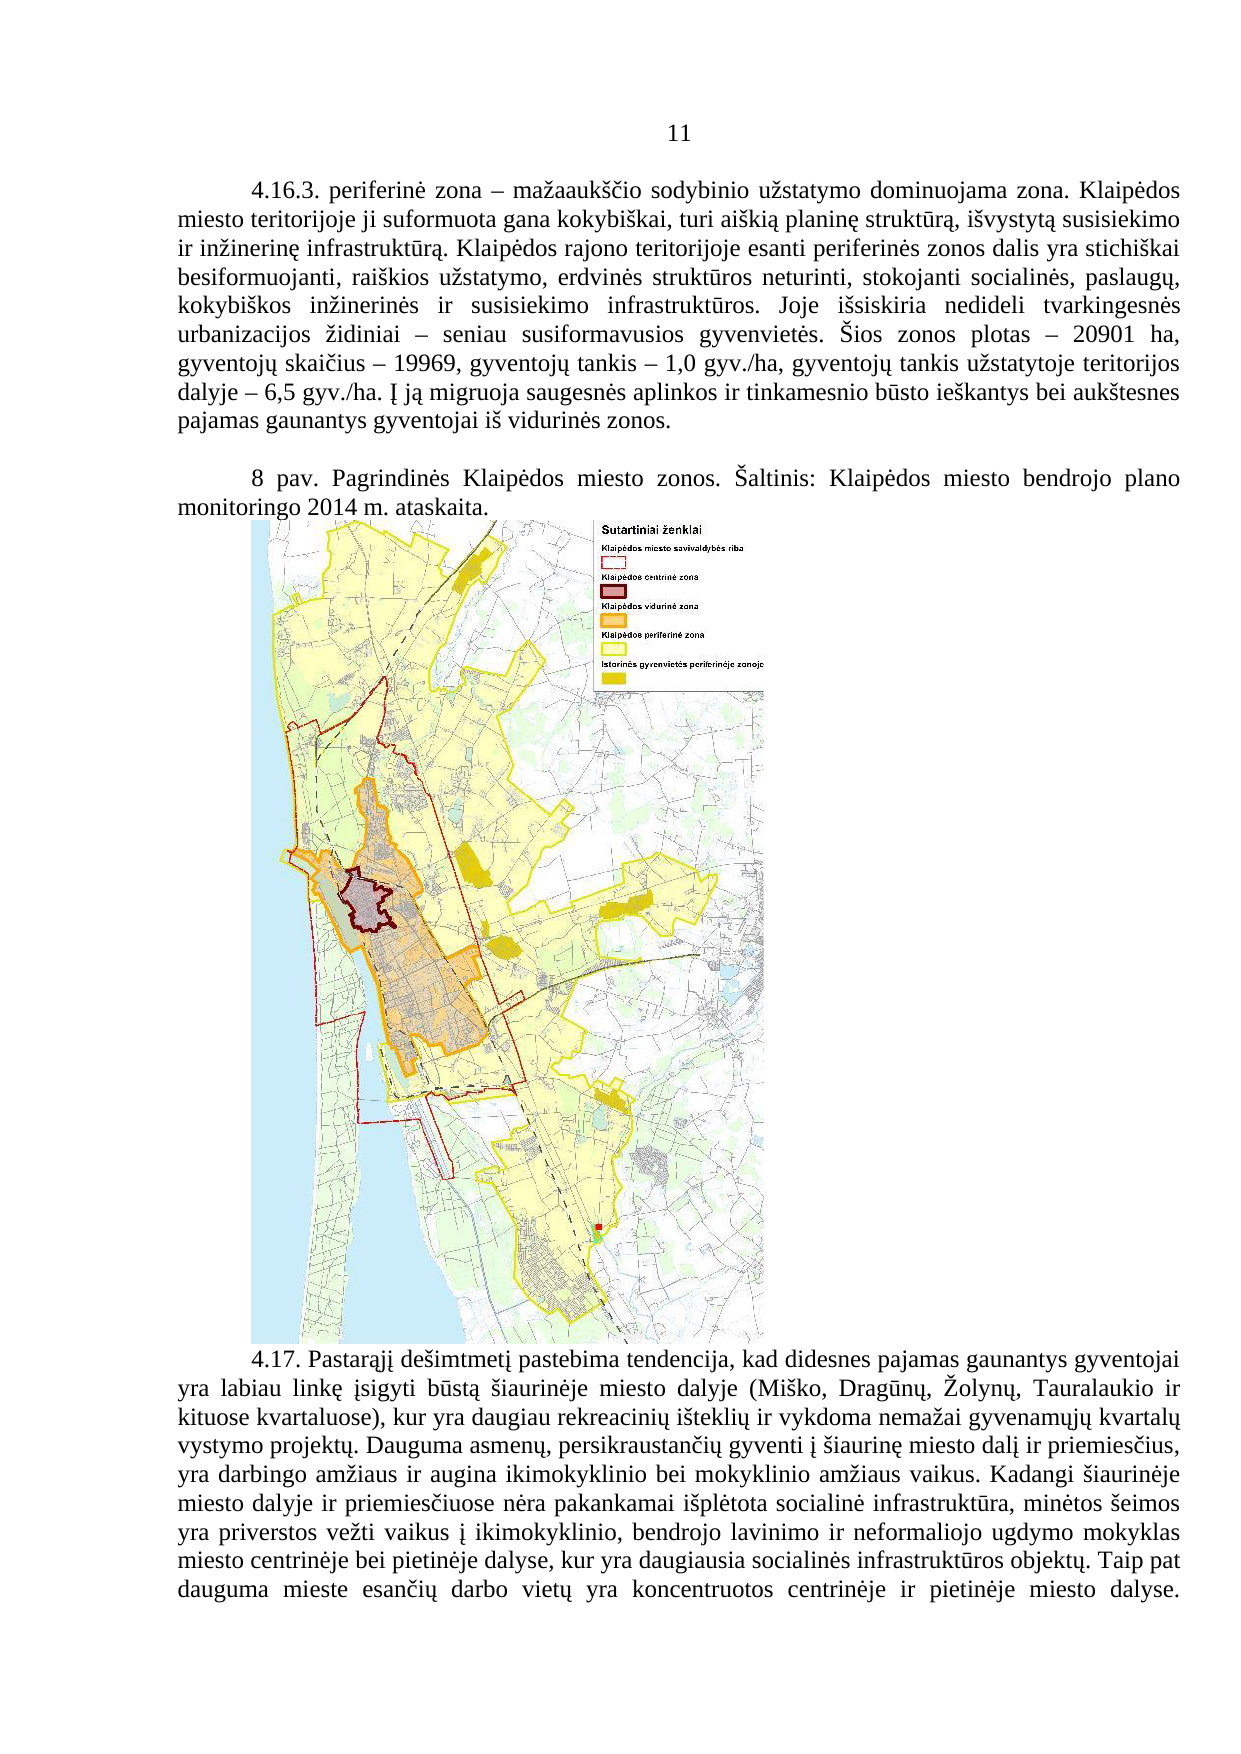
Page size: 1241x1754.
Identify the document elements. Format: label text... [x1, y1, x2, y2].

text 8 pav. Pagrindinės Klaipėdos miesto zonos. Šaltinis: Klaipėdos miesto bendrojo plano monitoringo 2014 m. ataskaita. [177, 463, 1181, 521]
text 4.16.3. periferinė zona – mažaaukščio sodybinio užstatymo dominuojama zona. Klaipėdos miesto teritorijoje ji suformuota gana kokybiškai, turi aiškią planinę struktūrą, išvystytą susisiekimo ir inžinerinę infrastruktūrą. Klaipėdos rajono teritorijoje esanti periferinės zonos dalis yra stichiškai besiformuojanti, raiškios užstatymo, erdvinės struktūros neturinti, stokojanti socialinės, paslaugų, kokybiškos inžinerinės ir susisiekimo infrastruktūros. Joje išsiskiria nedideli tvarkingesnės urbanizacijos židiniai – seniau susiformavusios gyvenvietės. Šios zonos plotas – 20901 ha, gyventojų skaičius – 19969, gyventojų tankis – 1,0 gyv./ha, gyventojų tankis užstatytoje teritorijos dalyje – 6,5 gyv./ha. Į ją migruoja saugesnės aplinkos ir tinkamesnio būsto ieškantys bei aukštesnes pajamas gaunantys gyventojai iš vidurinės zonos. [177, 176, 1181, 434]
text 4.17. Pastarąjį dešimtmetį pastebima tendencija, kad didesnes pajamas gaunantys gyventojai yra labiau linkę įsigyti būstą šiaurinėje miesto dalyje (Miško, Dragūnų, Žolynų, Tauralaukio ir kituose kvartaluose), kur yra daugiau rekreacinių išteklių ir vykdoma nemažai gyvenamųjų kvartalų vystymo projektų. Dauguma asmenų, persikraustančių gyventi į šiaurinę miesto dalį ir priemiesčius, yra darbingo amžiaus ir augina ikimokyklinio bei mokyklinio amžiaus vaikus. Kadangi šiaurinėje miesto dalyje ir priemiesčiuose nėra pakankamai išplėtota socialinė infrastruktūra, minėtos šeimos yra priverstos vežti vaikus į ikimokyklinio, bendrojo lavinimo ir neformaliojo ugdymo mokyklas miesto centrinėje bei pietinėje dalyse, kur yra daugiausia socialinės infrastruktūros objektų. Taip pat dauguma mieste esančių darbo vietų yra koncentruotos centrinėje ir pietinėje miesto dalyse. [177, 1344, 1181, 1603]
